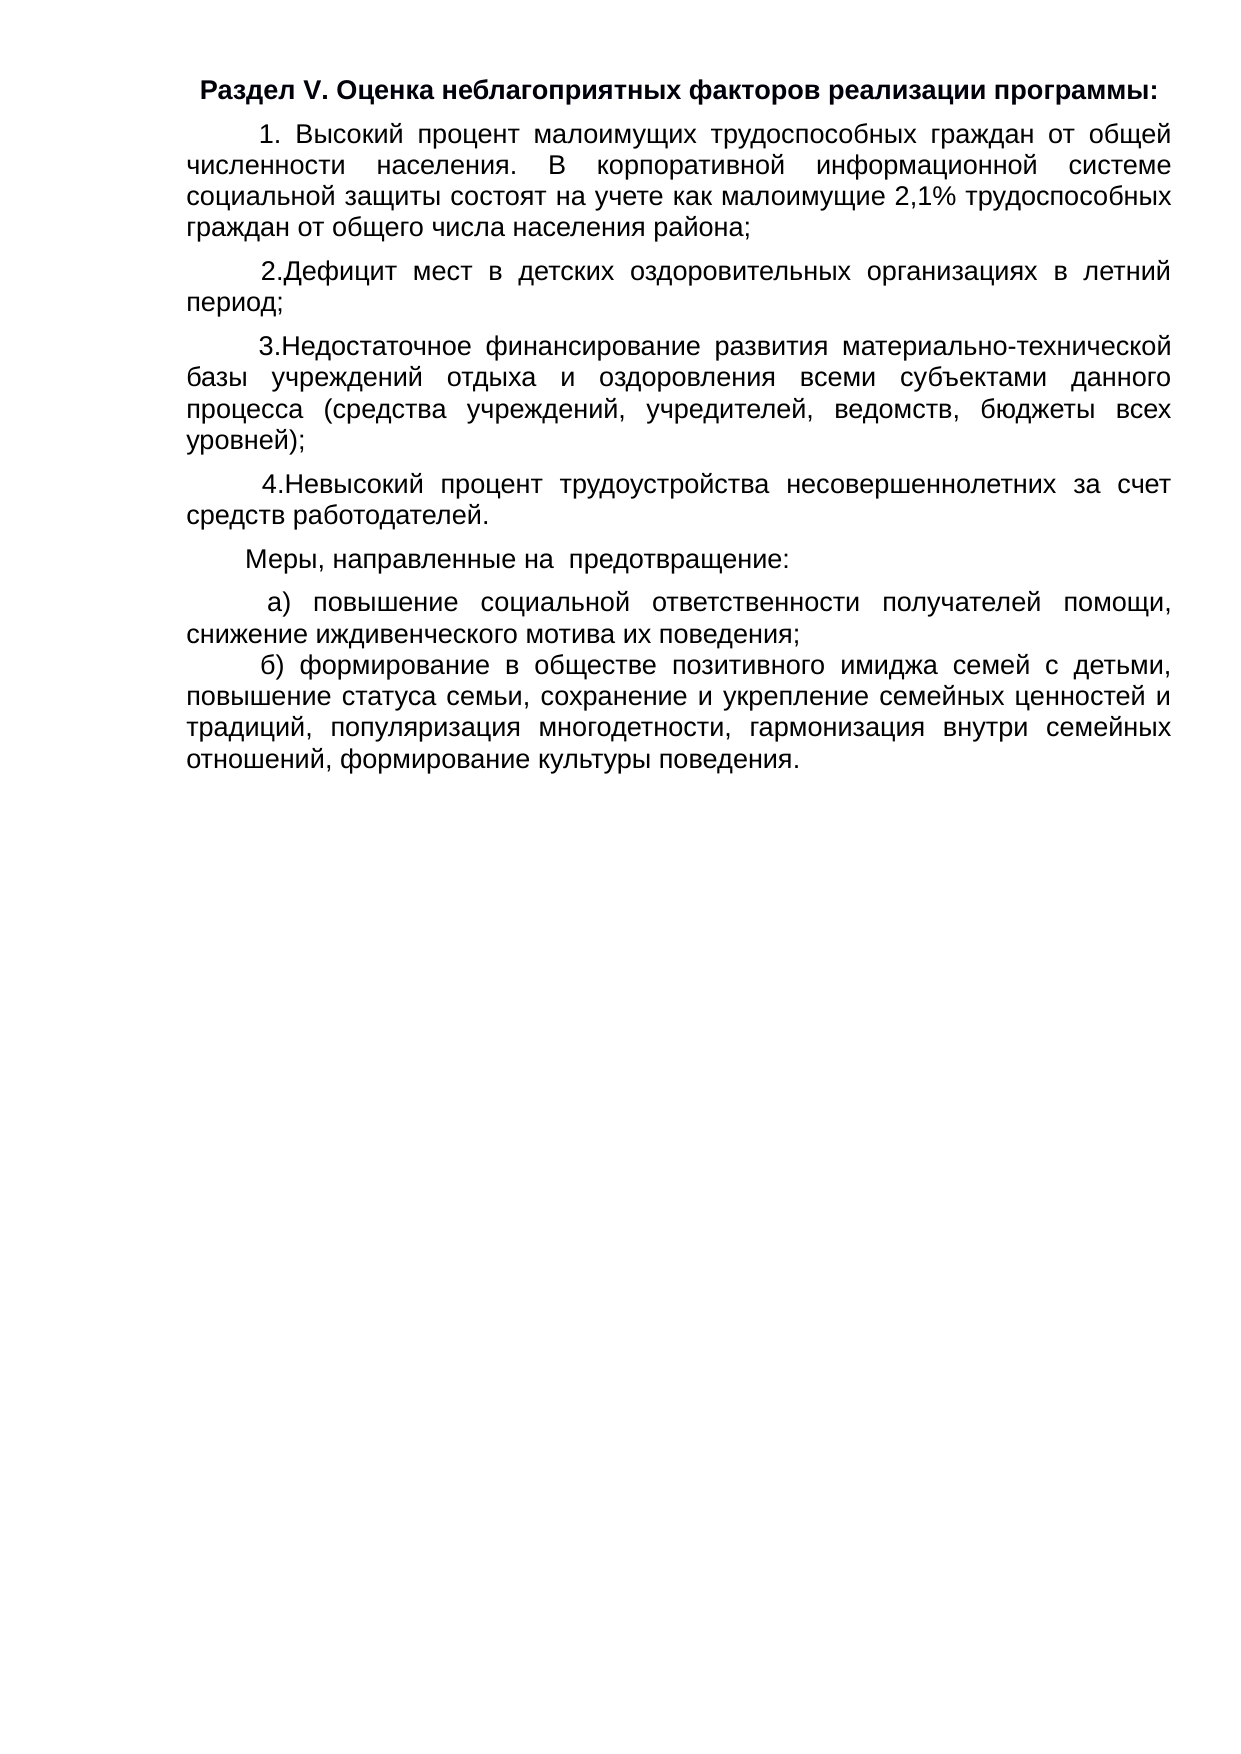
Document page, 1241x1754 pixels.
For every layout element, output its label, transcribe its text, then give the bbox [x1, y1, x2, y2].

text 2.Дефицит мест в детских оздоровительных организациях в летний период; [186, 255, 1172, 318]
text а) повышение социальной ответственности получателей помощи, снижение иждивенческого мотива их поведения; [186, 586, 1172, 649]
text б) формирование в обществе позитивного имиджа семей с детьми, повышение статуса семьи, сохранение и укрепление семейных ценностей и традиций, популяризация многодетности, гармонизация внутри семейных отношений, формирование культуры поведения. [186, 649, 1172, 774]
text 3.Недостаточное финансирование развития материально-технической базы учреждений отдыха и оздоровления всеми субъектами данного процесса (средства учреждений, учредителей, ведомств, бюджеты всех уровней); [186, 330, 1172, 455]
text Раздел V. Оценка неблагоприятных факторов реализации программы: [186, 74, 1172, 105]
text Меры, направленные на предотвращение: [186, 543, 1172, 574]
text 4.Невысокий процент трудоустройства несовершеннолетних за счет средств работодателей. [186, 468, 1172, 530]
text 1. Высокий процент малоимущих трудоспособных граждан от общей численности населения. В корпоративной информационной системе социальной защиты состоят на учете как малоимущие 2,1% трудоспособных граждан от общего числа населения района; [186, 118, 1172, 243]
